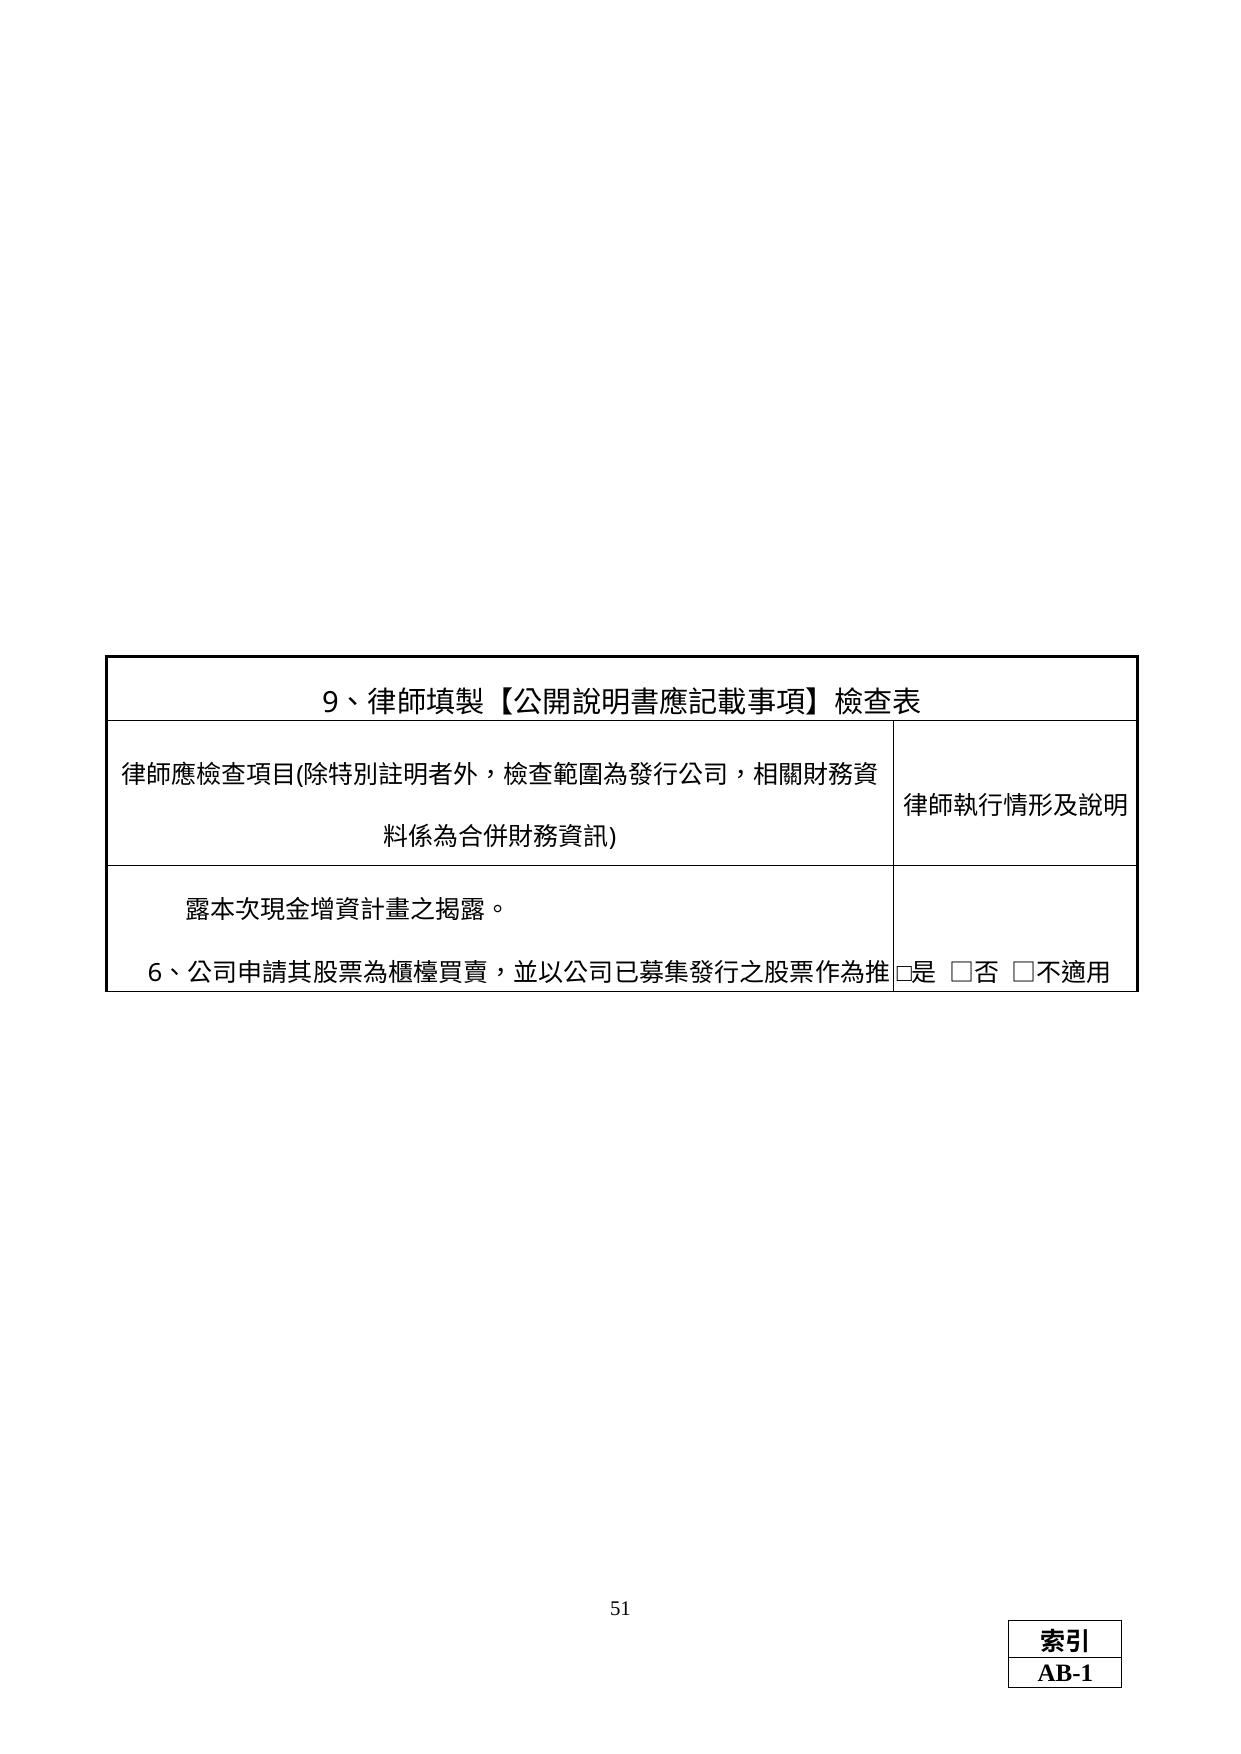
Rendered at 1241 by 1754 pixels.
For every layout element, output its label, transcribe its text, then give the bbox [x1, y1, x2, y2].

table_cell □是 □否 □不適用 [894, 866, 1136, 991]
table_cell 是否依本中心準則第3、6、8、11及12條，於公開說明書摘要部分增列敘明下列資訊： 科技事業或文化創意事業增列技術股股東、各級單位主管與技術、研究發展主管暨相關技術、研究發展人員之職稱、姓名及持股比例。 2、依「淨值、營業收入及營業活動現金流量」標準申請上櫃者，增列技術股股東、各級單位主管與技術、研究發展主管暨相關技術、研究發展人員之職稱、姓名及持股比例。 3、資訊軟體公司增列技術股股東、各級單位主管與技術、研究發展主管暨相關技術、研究發展人員之職稱、姓名及持股比例。 4、以參與公共建設之民間機構身分申請上櫃者，增列主要股東、各級單位主管與技術、研究發展主管暨相關技術、研究發展人員之職稱、姓名及持股比例。 5、公司申請其股票為櫃檯買賣，並以現金增資發行新股委託推薦證券商辦理初次上櫃前之公開銷售者，增列敘明擬增資發行股數及增資用途，並準用準則第24條第1、8、10款之規定，加強揭露本次現金增資計畫之揭露。 6、公司申請其股票為櫃檯買賣，並以公司已募集發行之股票作為推薦證券商之過額配售者，增列敘明推薦證券商執行過額配售及價格穩定之相關資訊。 [108, 866, 893, 991]
table_cell 律師執行情形及說明 [894, 721, 1136, 865]
table_cell 律師應檢查項目(除特別註明者外，檢查範圍為發行公司，相關財務資料係為合併財務資訊) [108, 721, 893, 865]
table_header 9、律師填製【公開說明書應記載事項】檢查表 [108, 658, 1136, 720]
